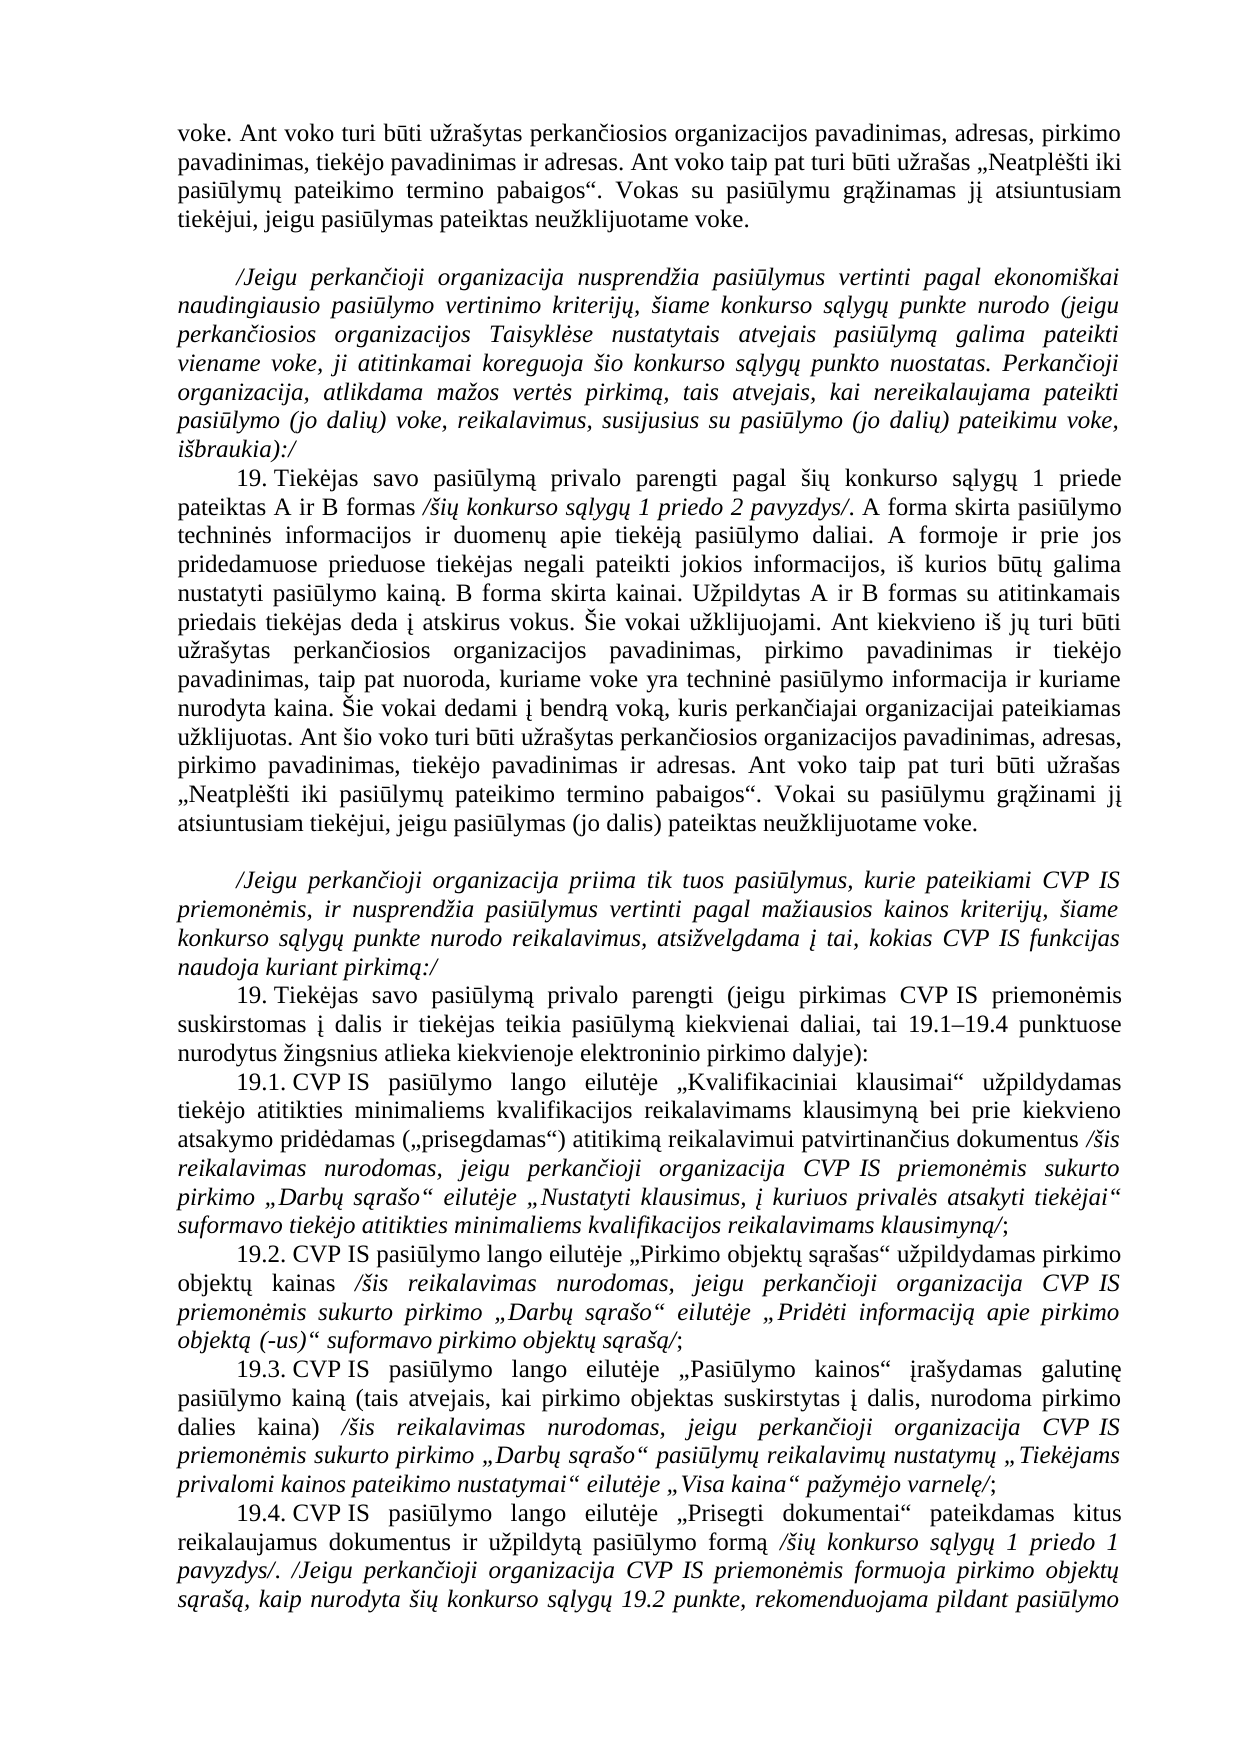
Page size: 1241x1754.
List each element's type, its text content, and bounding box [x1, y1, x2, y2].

text 19. Tiekėjas savo pasiūlymą privalo parengti pagal šių konkurso sąlygų 1 priede pateiktas A ir B formas /šių konkurso sąlygų 1 priedo 2 pavyzdys/. A forma skirta pasiūlymo techninės informacijos ir duomenų apie tiekėją pasiūlymo daliai. A formoje ir prie jos pridedamuose prieduose tiekėjas negali pateikti jokios informacijos, iš kurios būtų galima nustatyti pasiūlymo kainą. B forma skirta kainai. Užpildytas A ir B formas su atitinkamais priedais tiekėjas deda į atskirus vokus. Šie vokai užklijuojami. Ant kiekvieno iš jų turi būti užrašytas perkančiosios organizacijos pavadinimas, pirkimo pavadinimas ir tiekėjo pavadinimas, taip pat nuoroda, kuriame voke yra techninė pasiūlymo informacija ir kuriame nurodyta kaina. Šie vokai dedami į bendrą voką, kuris perkančiajai organizacijai pateikiamas užklijuotas. Ant šio voko turi būti užrašytas perkančiosios organizacijos pavadinimas, adresas, pirkimo pavadinimas, tiekėjo pavadinimas ir adresas. Ant voko taip pat turi būti užrašas „Neatplėšti iki pasiūlymų pateikimo termino pabaigos“. Vokai su pasiūlymu grąžinami jį atsiuntusiam tiekėjui, jeigu pasiūlymas (jo dalis) pateiktas neužklijuotame voke. [177, 463, 1122, 837]
text voke. Ant voko turi būti užrašytas perkančiosios organizacijos pavadinimas, adresas, pirkimo pavadinimas, tiekėjo pavadinimas ir adresas. Ant voko taip pat turi būti užrašas „Neatplėšti iki pasiūlymų pateikimo termino pabaigos“. Vokas su pasiūlymu grąžinamas jį atsiuntusiam tiekėjui, jeigu pasiūlymas pateiktas neužklijuotame voke. [177, 118, 1122, 233]
text 19.2. CVP IS pasiūlymo lango eilutėje „Pirkimo objektų sąrašas“ užpildydamas pirkimo objektų kainas /šis reikalavimas nurodomas, jeigu perkančioji organizacija CVP IS priemonėmis sukurto pirkimo „Darbų sąrašo“ eilutėje „Pridėti informaciją apie pirkimo objektą (-us)“ suformavo pirkimo objektų sąrašą/; [177, 1239, 1122, 1354]
text 19.3. CVP IS pasiūlymo lango eilutėje „Pasiūlymo kainos“ įrašydamas galutinę pasiūlymo kainą (tais atvejais, kai pirkimo objektas suskirstytas į dalis, nurodoma pirkimo dalies kaina) /šis reikalavimas nurodomas, jeigu perkančioji organizacija CVP IS priemonėmis sukurto pirkimo „Darbų sąrašo“ pasiūlymų reikalavimų nustatymų „Tiekėjams privalomi kainos pateikimo nustatymai“ eilutėje „Visa kaina“ pažymėjo varnelę/; [177, 1354, 1122, 1498]
text 19.4. CVP IS pasiūlymo lango eilutėje „Prisegti dokumentai“ pateikdamas kitus reikalaujamus dokumentus ir užpildytą pasiūlymo formą /šių konkurso sąlygų 1 priedo 1 pavyzdys/. /Jeigu perkančioji organizacija CVP IS priemonėmis formuoja pirkimo objektų sąrašą, kaip nurodyta šių konkurso sąlygų 19.2 punkte, rekomenduojama pildant pasiūlymo [177, 1498, 1122, 1613]
text /Jeigu perkančioji organizacija priima tik tuos pasiūlymus, kurie pateikiami CVP IS priemonėmis, ir nusprendžia pasiūlymus vertinti pagal mažiausios kainos kriterijų, šiame konkurso sąlygų punkte nurodo reikalavimus, atsižvelgdama į tai, kokias CVP IS funkcijas naudoja kuriant pirkimą:/ [177, 866, 1122, 981]
text /Jeigu perkančioji organizacija nusprendžia pasiūlymus vertinti pagal ekonomiškai naudingiausio pasiūlymo vertinimo kriterijų, šiame konkurso sąlygų punkte nurodo (jeigu perkančiosios organizacijos Taisyklėse nustatytais atvejais pasiūlymą galima pateikti viename voke, ji atitinkamai koreguoja šio konkurso sąlygų punkto nuostatas. Perkančioji organizacija, atlikdama mažos vertės pirkimą, tais atvejais, kai nereikalaujama pateikti pasiūlymo (jo dalių) voke, reikalavimus, susijusius su pasiūlymo (jo dalių) pateikimu voke, išbraukia):/ [177, 262, 1122, 463]
text 19.1. CVP IS pasiūlymo lango eilutėje „Kvalifikaciniai klausimai“ užpildydamas tiekėjo atitikties minimaliems kvalifikacijos reikalavimams klausimyną bei prie kiekvieno atsakymo pridėdamas („prisegdamas“) atitikimą reikalavimui patvirtinančius dokumentus /šis reikalavimas nurodomas, jeigu perkančioji organizacija CVP IS priemonėmis sukurto pirkimo „Darbų sąrašo“ eilutėje „Nustatyti klausimus, į kuriuos privalės atsakyti tiekėjai“ suformavo tiekėjo atitikties minimaliems kvalifikacijos reikalavimams klausimyną/; [177, 1067, 1122, 1239]
text 19. Tiekėjas savo pasiūlymą privalo parengti (jeigu pirkimas CVP IS priemonėmis suskirstomas į dalis ir tiekėjas teikia pasiūlymą kiekvienai daliai, tai 19.1–19.4 punktuose nurodytus žingsnius atlieka kiekvienoje elektroninio pirkimo dalyje): [177, 981, 1122, 1067]
